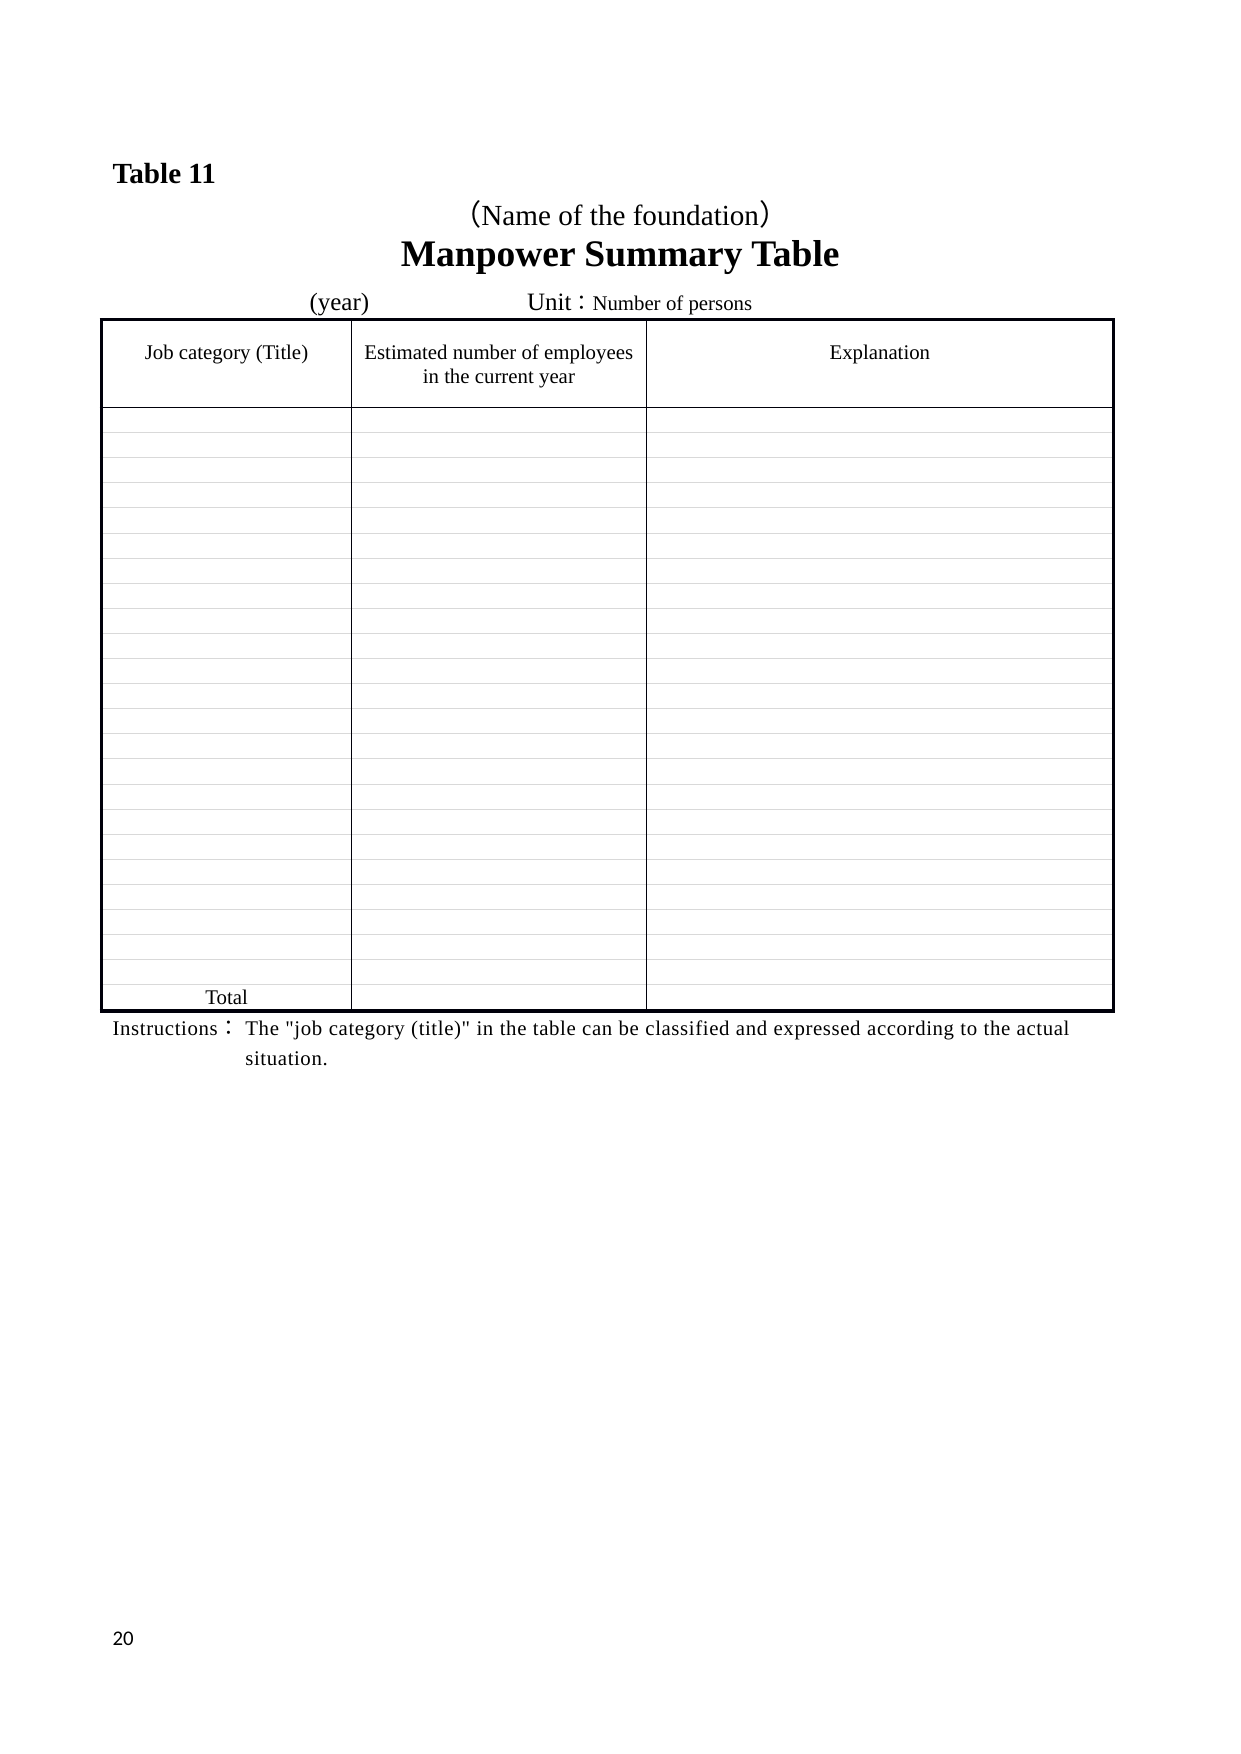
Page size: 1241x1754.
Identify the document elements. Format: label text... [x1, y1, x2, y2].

table_cell [103, 534, 351, 557]
table_cell [103, 910, 351, 934]
table_cell [647, 408, 1112, 432]
table_cell [103, 408, 351, 432]
table_cell [647, 935, 1112, 959]
table_cell [352, 634, 646, 658]
table_cell [647, 985, 1112, 1009]
table_header Estimated number of employees in the current year [352, 321, 646, 407]
table_cell [647, 835, 1112, 859]
text (year) Unit：Number of persons [112, 275, 1128, 318]
table_cell [352, 935, 646, 959]
table_cell [103, 433, 351, 457]
table_cell [352, 759, 646, 783]
table_cell [647, 659, 1112, 683]
table_cell [647, 609, 1112, 633]
table_cell Total [103, 985, 351, 1009]
table_cell [647, 584, 1112, 608]
table_cell [103, 885, 351, 909]
table_cell [103, 810, 351, 834]
table_cell [647, 534, 1112, 557]
text Manpower Summary Table [112, 233, 1128, 275]
table_cell [352, 785, 646, 808]
table_cell [103, 584, 351, 608]
table_cell [647, 734, 1112, 758]
table_cell [103, 483, 351, 507]
table_header Explanation [647, 321, 1112, 407]
table_cell [352, 483, 646, 507]
table_cell [647, 960, 1112, 984]
table_cell [647, 910, 1112, 934]
table_cell [103, 759, 351, 783]
table_cell [103, 785, 351, 808]
table_cell [352, 458, 646, 482]
table_cell [103, 684, 351, 708]
text （Name of the foundation） [112, 192, 1128, 233]
table_cell [103, 709, 351, 733]
table_cell [352, 534, 646, 557]
table_cell [647, 810, 1112, 834]
table_cell [647, 860, 1112, 884]
table_cell [352, 810, 646, 834]
text Table 11 [112, 150, 1128, 192]
table_cell [103, 508, 351, 532]
table_cell [352, 835, 646, 859]
table_cell [352, 709, 646, 733]
table_cell [647, 634, 1112, 658]
table_cell [103, 734, 351, 758]
table_cell [352, 433, 646, 457]
table_cell [352, 960, 646, 984]
table_cell [647, 785, 1112, 808]
table_cell [352, 609, 646, 633]
table_cell [352, 684, 646, 708]
table_cell [647, 458, 1112, 482]
table_cell [352, 860, 646, 884]
table_cell [647, 684, 1112, 708]
table_cell [352, 659, 646, 683]
table_cell [103, 960, 351, 984]
table_cell [647, 483, 1112, 507]
table_cell [352, 559, 646, 583]
table_cell [103, 860, 351, 884]
table_cell [647, 433, 1112, 457]
table_cell [352, 508, 646, 532]
table_header Job category (Title) [103, 321, 351, 407]
table_cell [352, 985, 646, 1009]
table_cell [352, 885, 646, 909]
table_cell [103, 559, 351, 583]
table_cell [647, 759, 1112, 783]
table_cell [103, 609, 351, 633]
table_cell [647, 709, 1112, 733]
table_cell [647, 559, 1112, 583]
table_cell [103, 935, 351, 959]
table_cell [352, 910, 646, 934]
table_cell [103, 835, 351, 859]
table_cell [103, 659, 351, 683]
table_cell [647, 885, 1112, 909]
table_cell [352, 734, 646, 758]
text Instructions： The "job category (title)" in the table can be classified and expressed according to the actual situation. [112, 1012, 1128, 1071]
table_cell [647, 508, 1112, 532]
table_cell [352, 408, 646, 432]
table_cell [103, 458, 351, 482]
table_cell [103, 634, 351, 658]
table_cell [352, 584, 646, 608]
